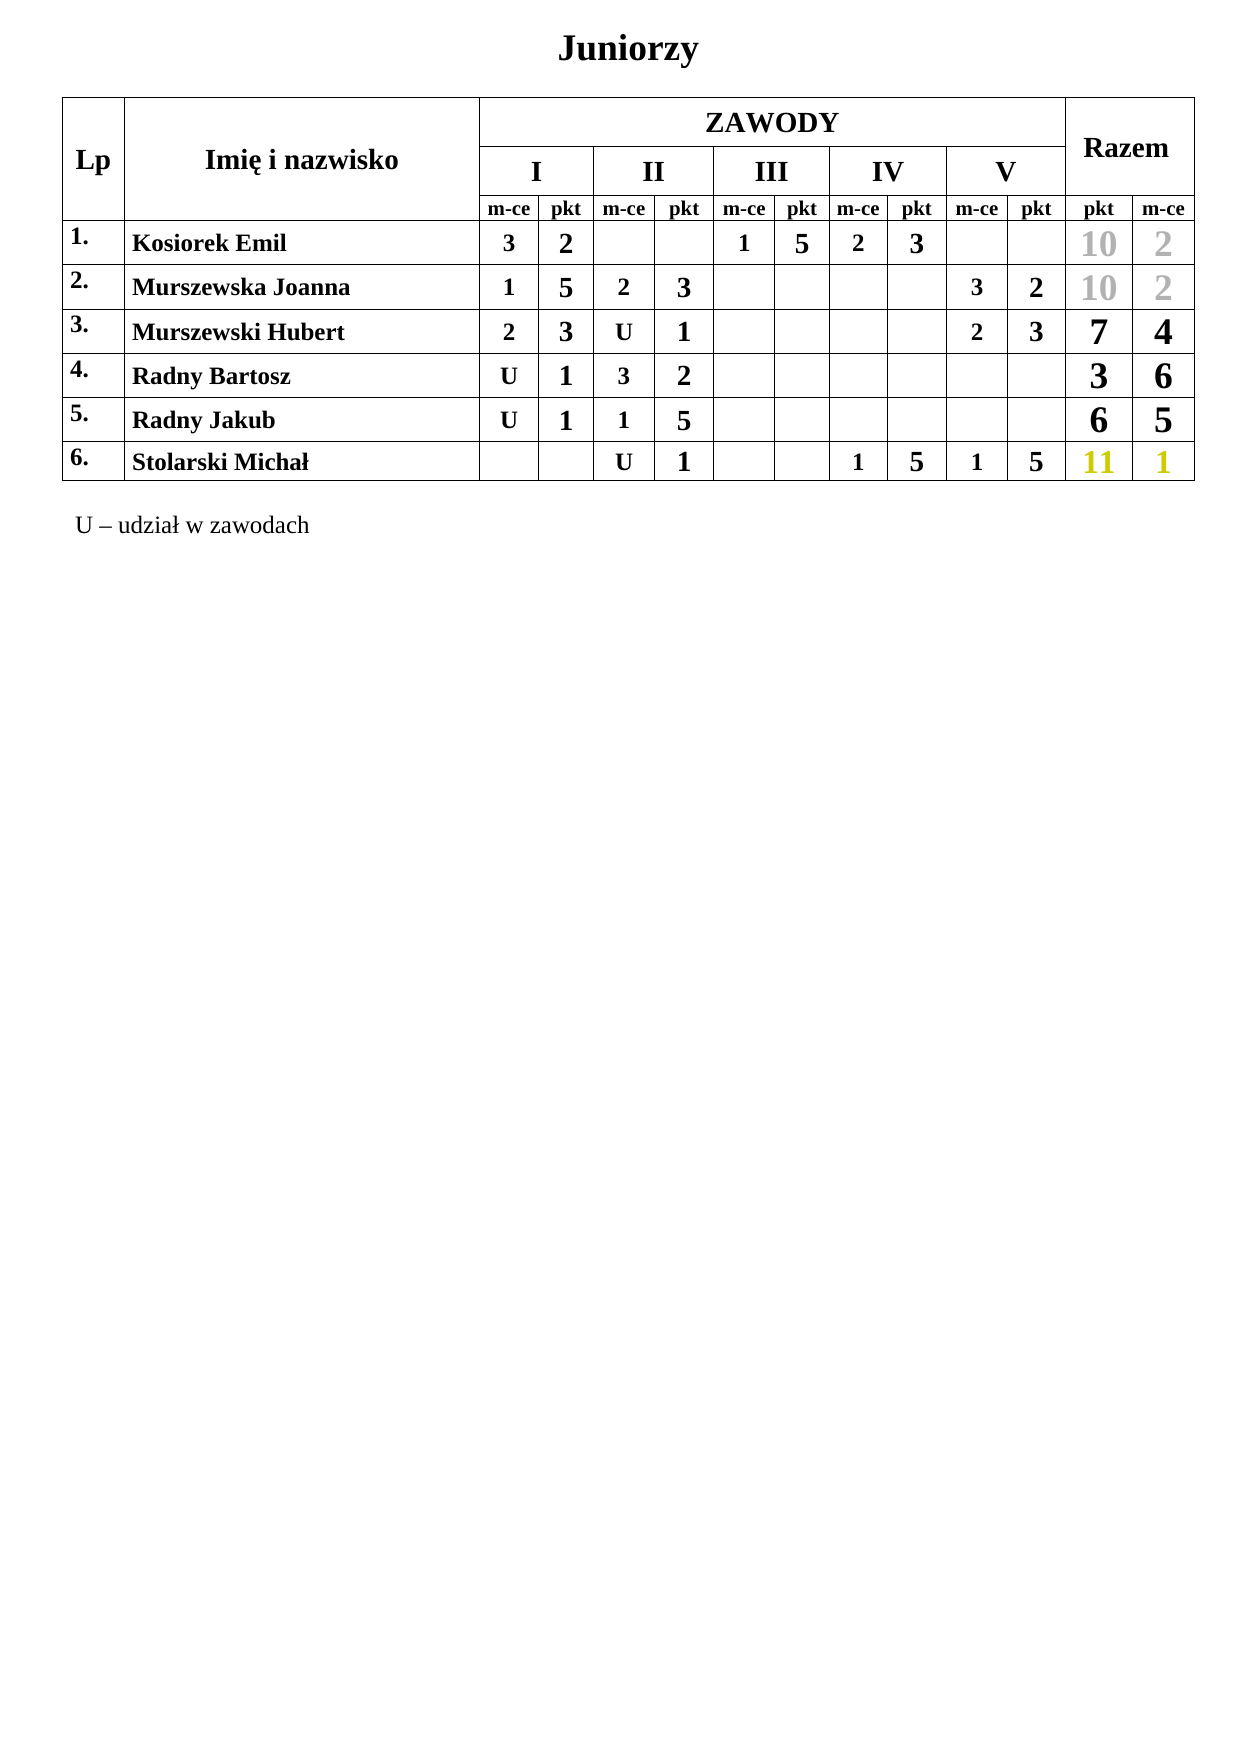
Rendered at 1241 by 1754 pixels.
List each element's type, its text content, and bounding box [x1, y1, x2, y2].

table_header Razem [1066, 98, 1194, 195]
table_cell 3 [947, 265, 1007, 308]
table_cell [775, 354, 829, 397]
table_cell [830, 310, 887, 353]
table_cell [63, 354, 124, 397]
table_cell [888, 310, 946, 353]
table_cell m-ce [714, 196, 774, 220]
table_cell pkt [775, 196, 829, 220]
table_cell 2 [1008, 265, 1065, 308]
table_cell 1 [714, 221, 774, 264]
table_cell [888, 265, 946, 308]
table_cell I [480, 147, 593, 195]
table_cell m-ce [594, 196, 654, 220]
table_cell 5 [655, 398, 713, 441]
table_cell m-ce [830, 196, 887, 220]
table_cell [947, 221, 1007, 264]
table_cell U [594, 310, 654, 353]
table_cell [594, 221, 654, 264]
table_cell 3 [480, 221, 538, 264]
table_cell 3 [594, 354, 654, 397]
table_cell [1008, 398, 1065, 441]
table_header ZAWODY [480, 98, 1065, 146]
table_cell [1008, 354, 1065, 397]
table_cell 5 [775, 221, 829, 264]
table_cell 2 [655, 354, 713, 397]
table_cell 2 [947, 310, 1007, 353]
table_cell 2 [480, 310, 538, 353]
table_cell pkt [539, 196, 593, 220]
table_cell [714, 398, 774, 441]
table_cell [830, 398, 887, 441]
table_cell 2 [1133, 221, 1194, 264]
table_cell m-ce [480, 196, 538, 220]
table_cell [1008, 221, 1065, 264]
table_cell [830, 265, 887, 308]
table_cell III [714, 147, 829, 195]
table_cell Stolarski Michał [125, 442, 479, 480]
table_cell 3 [888, 221, 946, 264]
table_header Imię i nazwisko [125, 98, 479, 220]
table_cell [655, 221, 713, 264]
table_cell Radny Bartosz [125, 354, 479, 397]
table_cell 3 [1008, 310, 1065, 353]
table_cell U [480, 354, 538, 397]
table_cell 5 [539, 265, 593, 308]
table_cell pkt [888, 196, 946, 220]
table_cell 3 [539, 310, 593, 353]
table_cell 2 [539, 221, 593, 264]
table_cell 5 [888, 442, 946, 480]
table_cell Radny Jakub [125, 398, 479, 441]
table_cell [947, 354, 1007, 397]
table_cell [714, 442, 774, 480]
table_cell pkt [1066, 196, 1132, 220]
table_cell [539, 442, 593, 480]
table_cell 7 [1066, 310, 1132, 353]
table_cell [63, 398, 124, 441]
table_cell U [480, 398, 538, 441]
table_cell 6 [1066, 398, 1132, 441]
table_cell [480, 442, 538, 480]
subtitle Juniorzy [75, 25, 1181, 68]
table_cell 10 [1066, 265, 1132, 308]
table_cell Murszewski Hubert [125, 310, 479, 353]
table_cell V [947, 147, 1065, 195]
table_cell 5 [1133, 398, 1194, 441]
table_cell 1 [594, 398, 654, 441]
table_cell II [594, 147, 713, 195]
table_cell 1 [655, 310, 713, 353]
table_cell 2 [594, 265, 654, 308]
table_cell 2 [1133, 265, 1194, 308]
table_cell pkt [1008, 196, 1065, 220]
table_cell U [594, 442, 654, 480]
table_cell 1 [539, 354, 593, 397]
text U – udział w zawodach [75, 510, 1181, 539]
table_cell m-ce [1133, 196, 1194, 220]
table_cell pkt [655, 196, 713, 220]
table_cell 3 [655, 265, 713, 308]
table_cell [775, 265, 829, 308]
table_cell Kosiorek Emil [125, 221, 479, 264]
table_cell 6 [1133, 354, 1194, 397]
table_cell 1 [480, 265, 538, 308]
table_cell 4 [1133, 310, 1194, 353]
table_cell 3 [1066, 354, 1132, 397]
table_cell 2 [830, 221, 887, 264]
table_cell [63, 221, 124, 264]
table_cell IV [830, 147, 946, 195]
table_cell [714, 310, 774, 353]
table_cell 1 [1133, 442, 1194, 480]
table_cell [888, 354, 946, 397]
table_cell [775, 442, 829, 480]
table_cell 11 [1066, 442, 1132, 480]
table_cell 5 [1008, 442, 1065, 480]
table_cell 1 [947, 442, 1007, 480]
table_cell 1 [655, 442, 713, 480]
table_cell [714, 265, 774, 308]
table_cell 1 [830, 442, 887, 480]
table_cell [63, 310, 124, 353]
table_header Lp [63, 98, 124, 220]
table_cell [63, 265, 124, 308]
table_cell 10 [1066, 221, 1132, 264]
table_cell [63, 442, 124, 480]
table_cell Murszewska Joanna [125, 265, 479, 308]
table_cell [714, 354, 774, 397]
table_cell [775, 310, 829, 353]
table_cell [888, 398, 946, 441]
table_cell [830, 354, 887, 397]
table_cell [947, 398, 1007, 441]
table_cell m-ce [947, 196, 1007, 220]
table_cell 1 [539, 398, 593, 441]
table_cell [775, 398, 829, 441]
